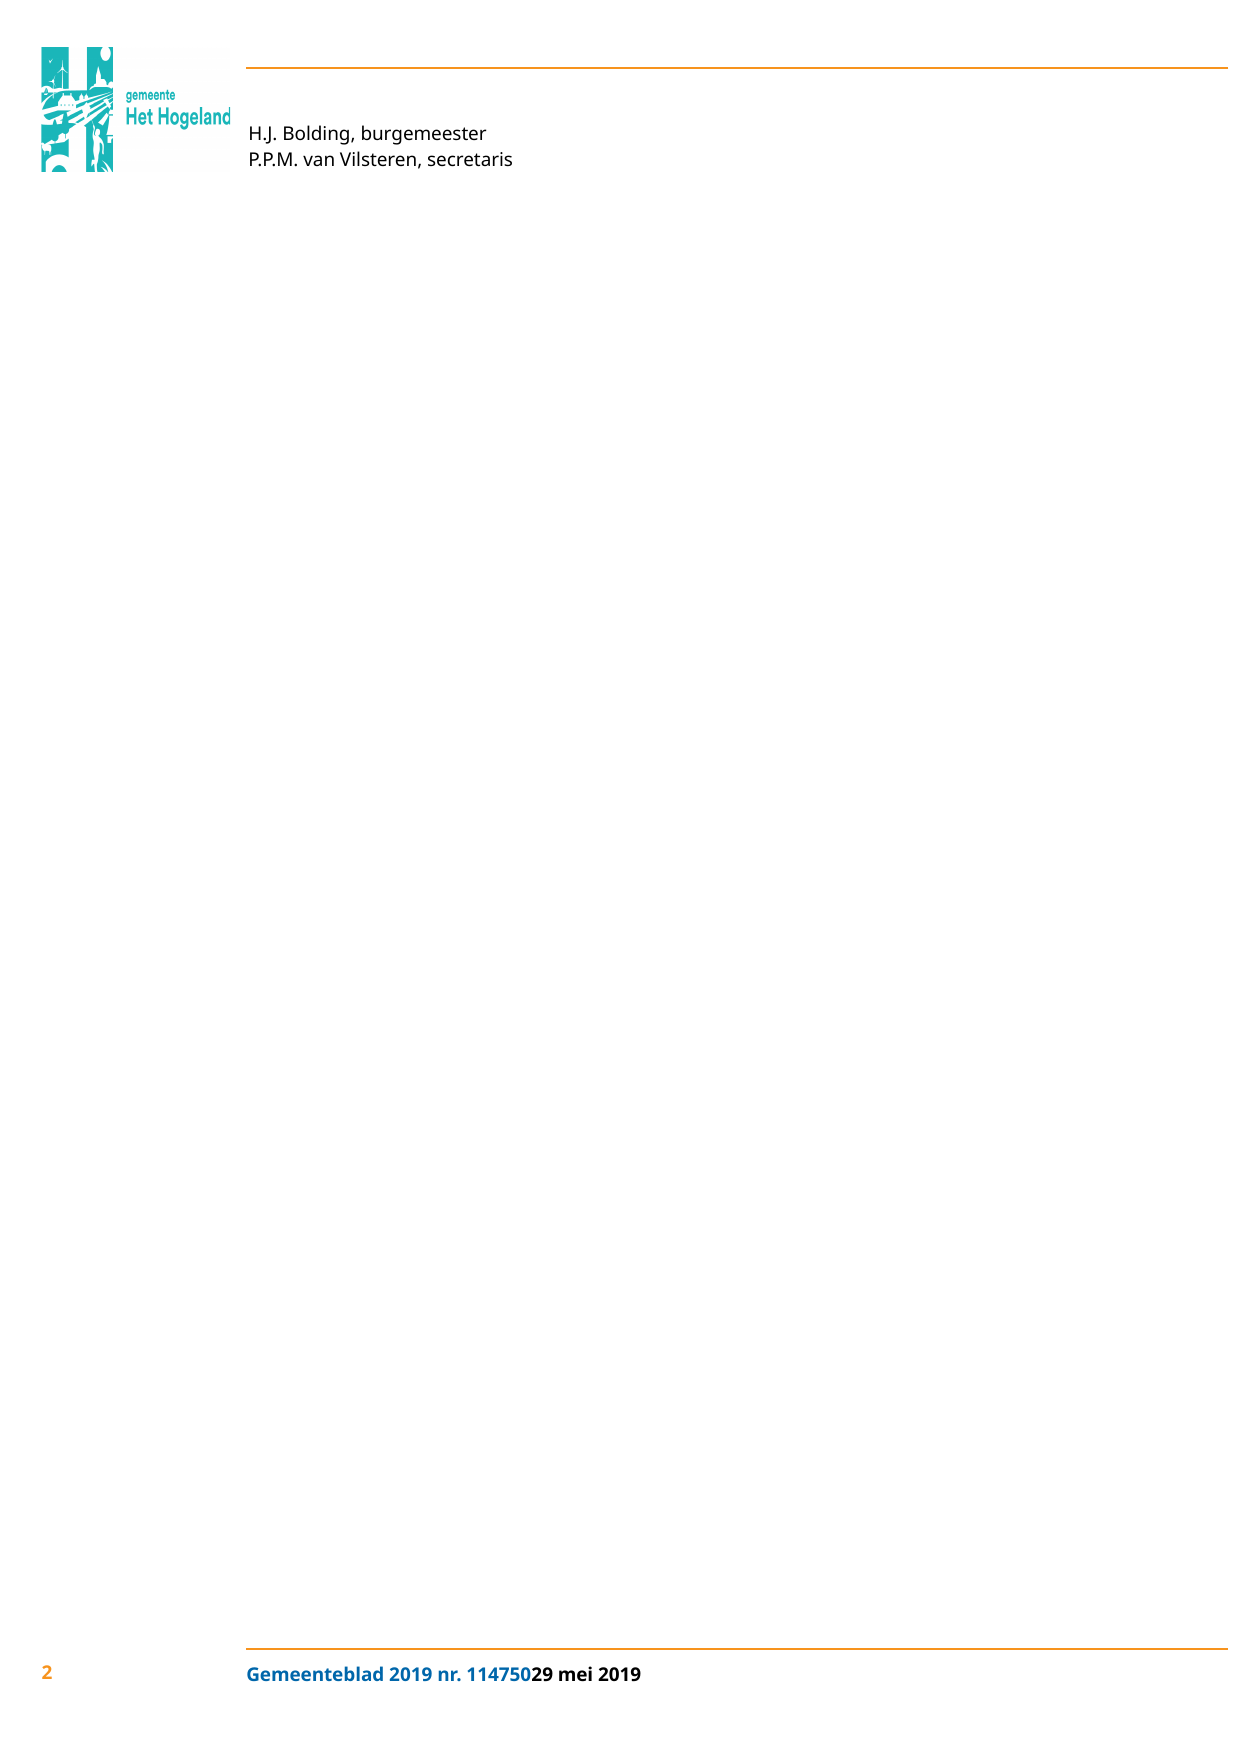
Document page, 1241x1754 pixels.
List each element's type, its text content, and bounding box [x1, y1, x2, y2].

picture [41, 47, 231, 172]
text P.P.M. van Vilsteren, secretaris [248, 146, 1152, 172]
text H.J. Bolding, burgemeester [248, 121, 1152, 146]
